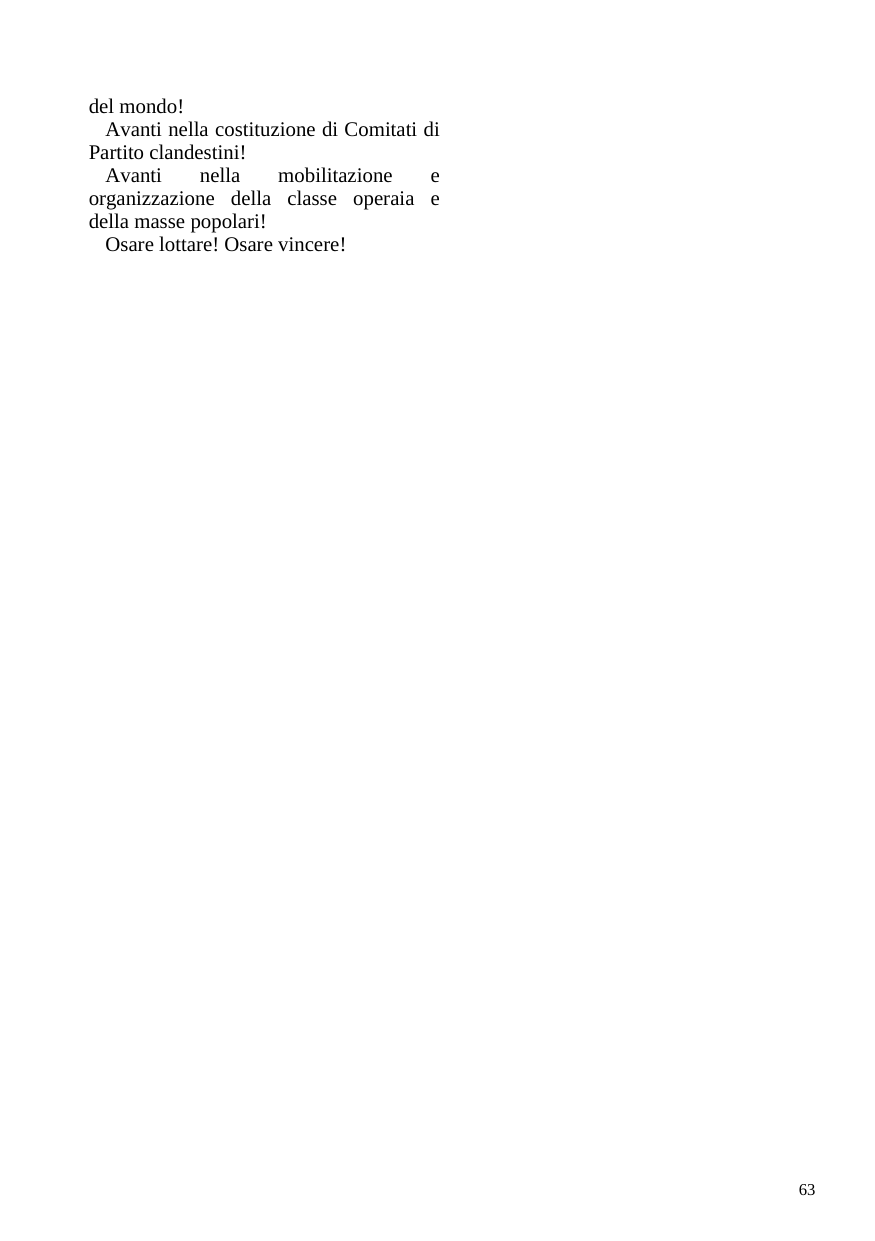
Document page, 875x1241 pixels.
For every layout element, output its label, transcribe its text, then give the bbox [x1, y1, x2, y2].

text Avanti nella costituzione di Comitati di Partito clandestini! [88, 118, 440, 164]
text del mondo! [88, 94, 440, 118]
text Osare lottare! Osare vincere! [88, 233, 440, 256]
text Avanti nella mobilitazione e organizzazione della classe operaia e della masse popolari! [88, 164, 440, 233]
